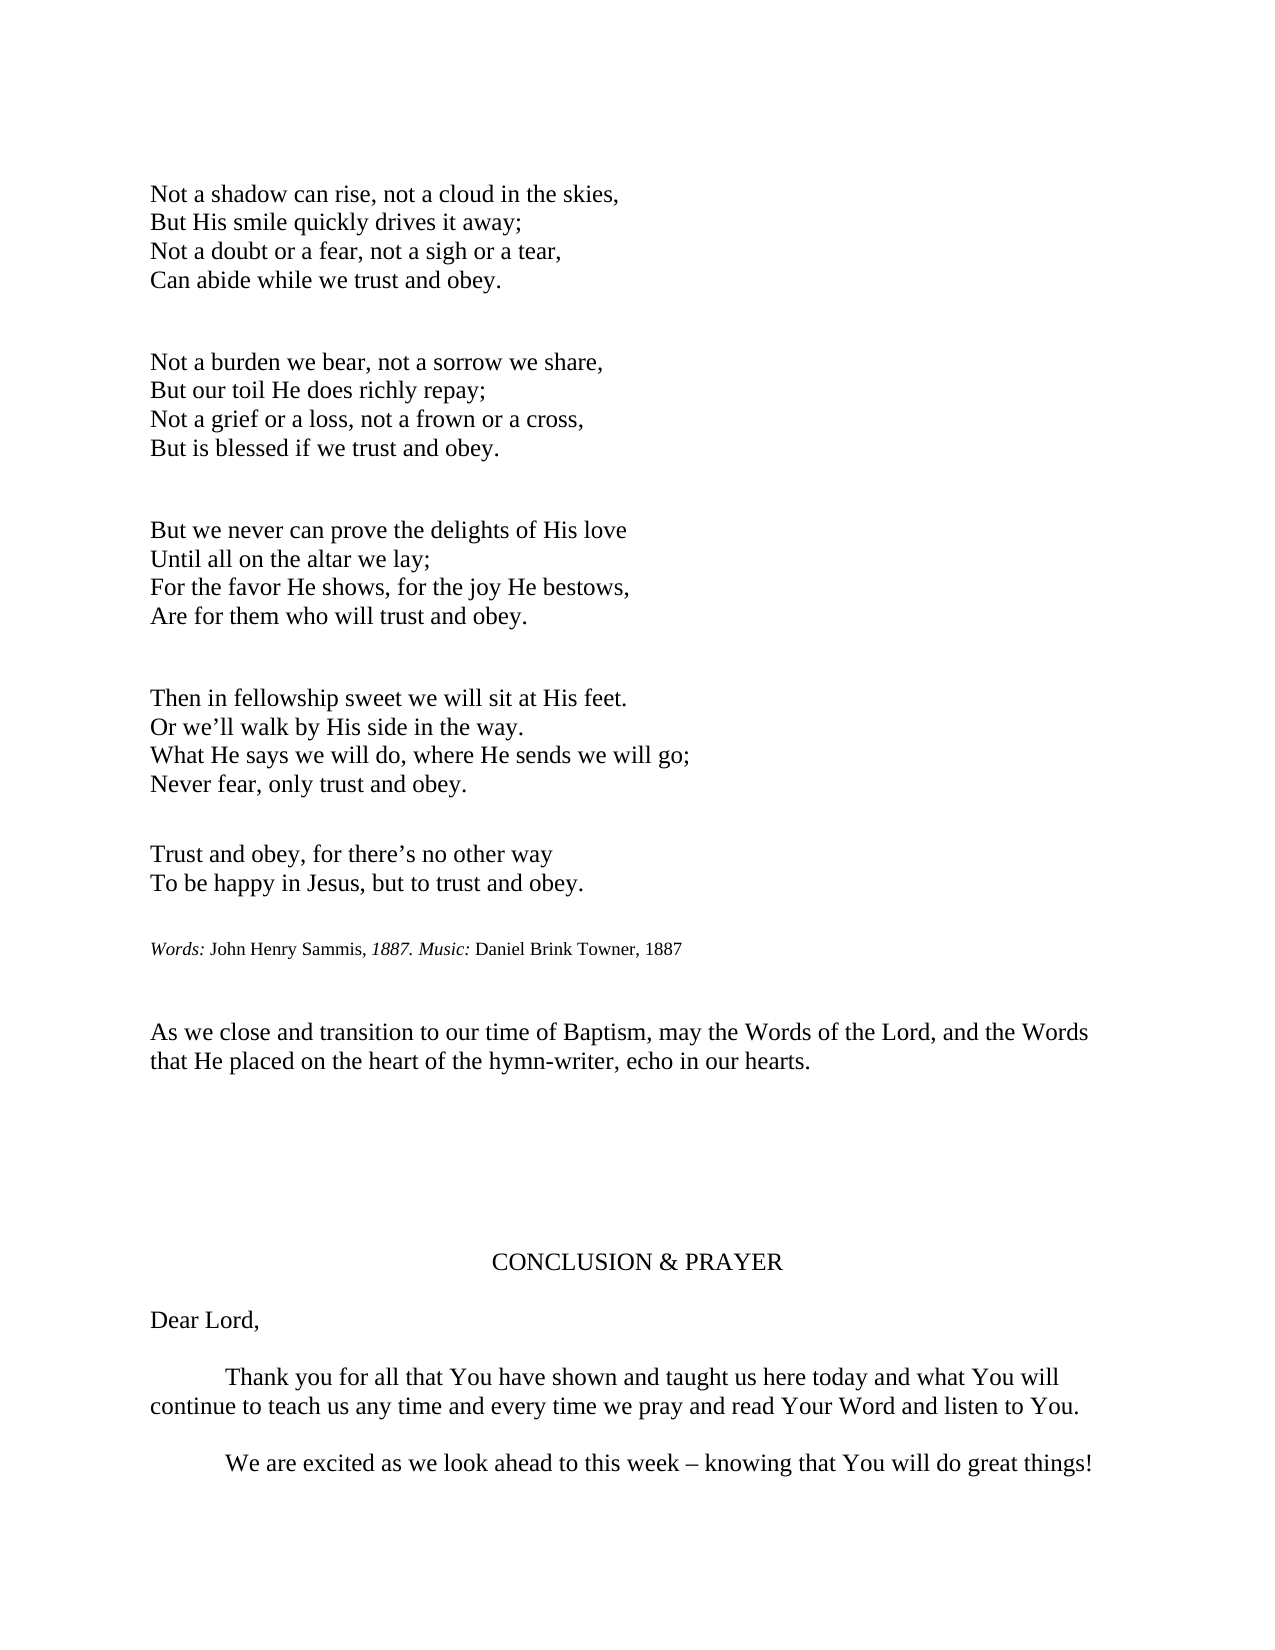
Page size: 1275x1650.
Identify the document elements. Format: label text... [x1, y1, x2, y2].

text Trust and obey, for there’s no other way To be happy in Jesus, but to trust and obey. [150, 839, 1125, 897]
text But we never can prove the delights of His love Until all on the altar we lay; For the favor He shows, for the joy He bestows, Are for them who will trust and obey. [150, 515, 1125, 630]
text Thank you for all that You have shown and taught us here today and what You will continue to teach us any time and every time we pray and read Your Word and listen to You. [150, 1362, 1125, 1420]
text Dear Lord, [150, 1305, 1125, 1333]
text CONCLUSION & PRAYER [150, 1247, 1125, 1276]
text As we close and transition to our time of Baptism, may the Words of the Lord, and the Words that He placed on the heart of the hymn-writer, echo in our hearts. [150, 1017, 1125, 1075]
text Not a burden we bear, not a sorrow we share, But our toil He does richly repay; Not a grief or a loss, not a frown or a cross, But is blessed if we trust and obey. [150, 347, 1125, 462]
text Not a shadow can rise, not a cloud in the skies, But His smile quickly drives it away; Not a doubt or a fear, not a sigh or a tear, Can abide while we trust and obey. [150, 179, 1125, 294]
text We are excited as we look ahead to this week – knowing that You will do great things! [150, 1448, 1125, 1477]
text Words: John Henry Sammis, 1887. Music: Daniel Brink Towner, 1887 [150, 937, 1125, 959]
text Then in fellowship sweet we will sit at His feet. Or we’ll walk by His side in the way. What He says we will do, where He sends we will go; Never fear, only trust and obey. [150, 683, 1125, 798]
